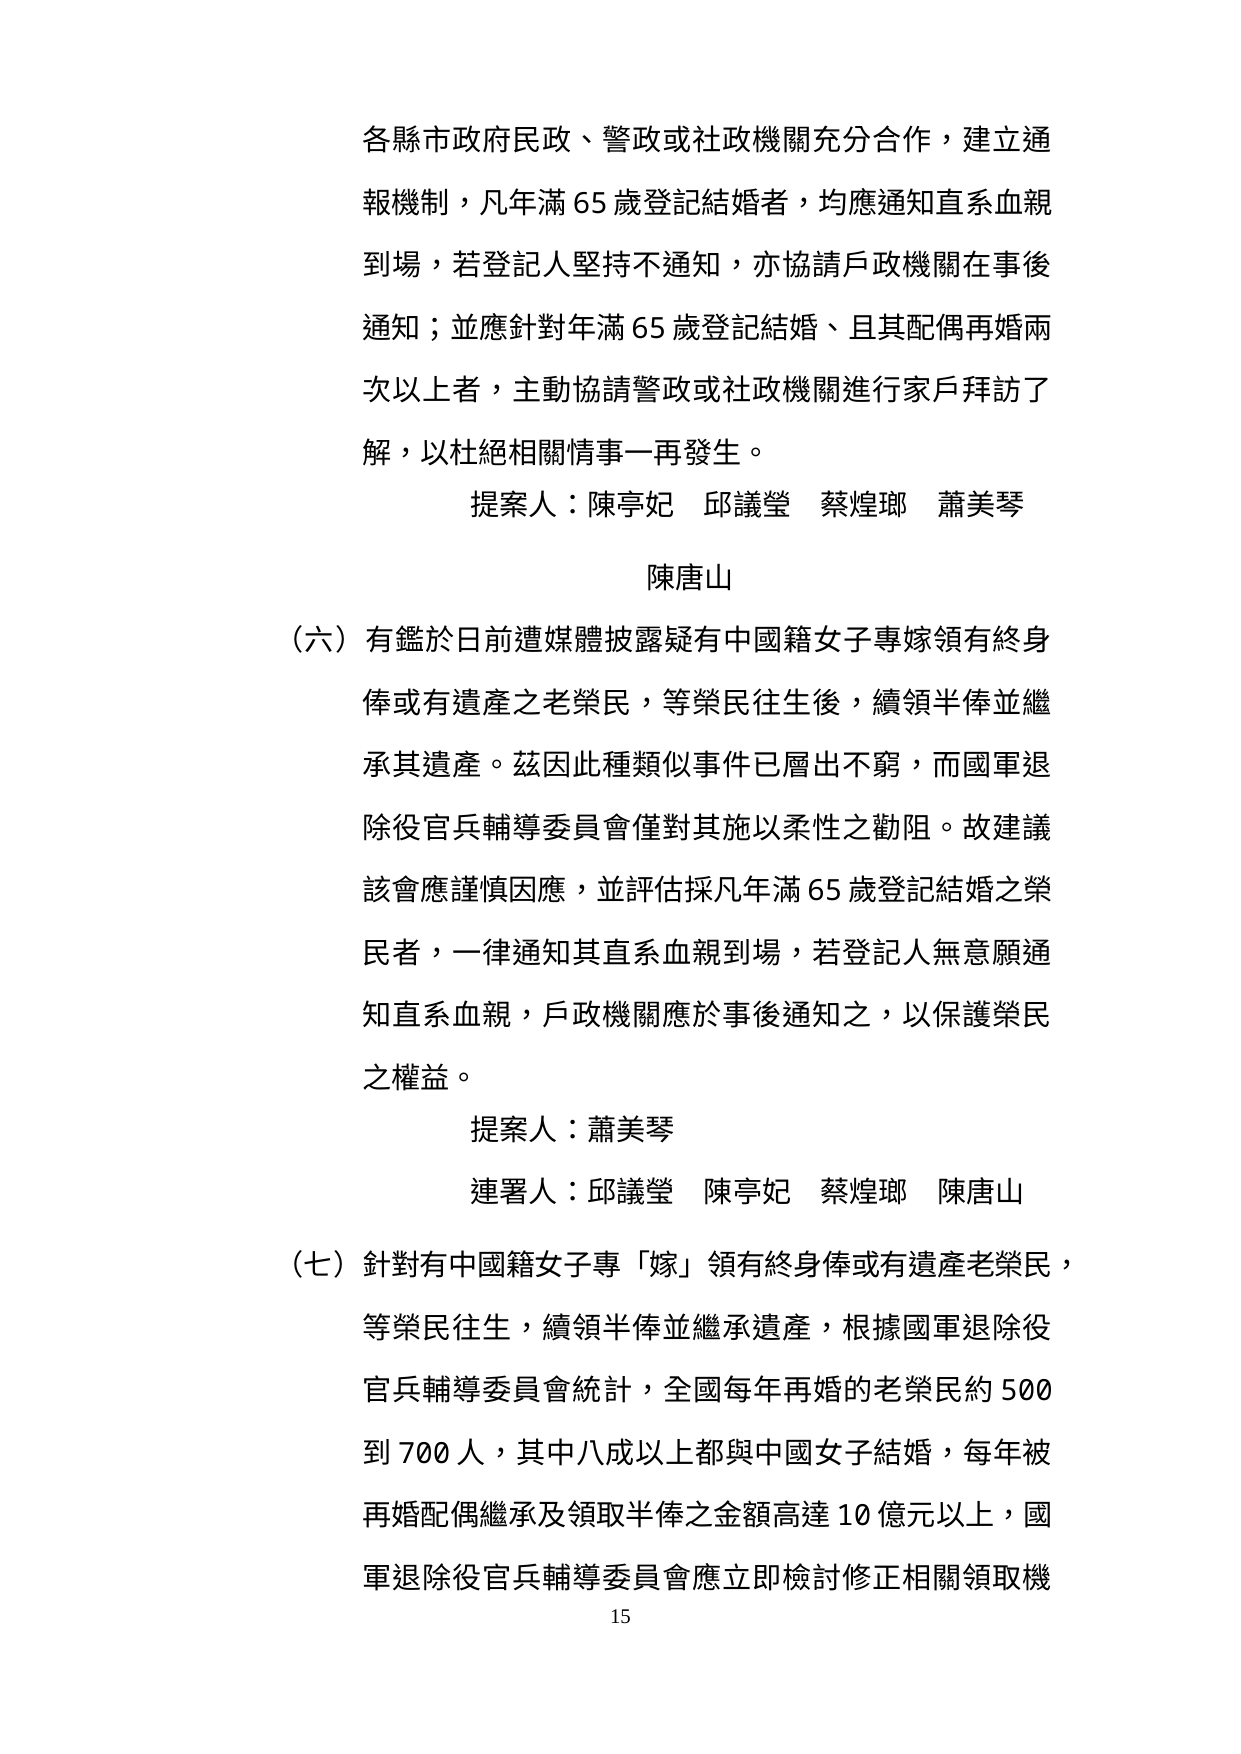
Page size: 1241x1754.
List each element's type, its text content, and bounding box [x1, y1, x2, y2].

text 提案人：蕭美琴 [354, 1096, 1053, 1159]
text 連署人：邱議瑩 陳亭妃 蔡煌瑯 陳唐山 [354, 1159, 1053, 1221]
text 各縣市政府民政、警政或社政機關充分合作，建立通報機制，凡年滿65歲登記結婚者，均應通知直系血親到場，若登記人堅持不通知，亦協請戶政機關在事後通知；並應針對年滿65歲登記結婚、且其配偶再婚兩次以上者，主動協請警政或社政機關進行家戶拜訪了解，以杜絕相關情事一再發生。 [274, 96, 1053, 471]
text （六）有鑑於日前遭媒體披露疑有中國籍女子專嫁領有終身俸或有遺產之老榮民，等榮民往生後，續領半俸並繼承其遺產。茲因此種類似事件已層出不窮，而國軍退除役官兵輔導委員會僅對其施以柔性之勸阻。故建議該會應謹慎因應，並評估採凡年滿65歲登記結婚之榮民者，一律通知其直系血親到場，若登記人無意願通知直系血親，戶政機關應於事後通知之，以保護榮民之權益。 [274, 596, 1053, 1096]
text （七）針對有中國籍女子專「嫁」領有終身俸或有遺產老榮民，等榮民往生，續領半俸並繼承遺產，根據國軍退除役官兵輔導委員會統計，全國每年再婚的老榮民約500到700人，其中八成以上都與中國女子結婚，每年被再婚配偶繼承及領取半俸之金額高達10億元以上，國軍退除役官兵輔導委員會應立即檢討修正相關領取機制。 [274, 1221, 1053, 1596]
text 陳唐山 [246, 534, 1053, 596]
text 提案人：陳亭妃 邱議瑩 蔡煌瑯 蕭美琴 [354, 471, 1053, 534]
